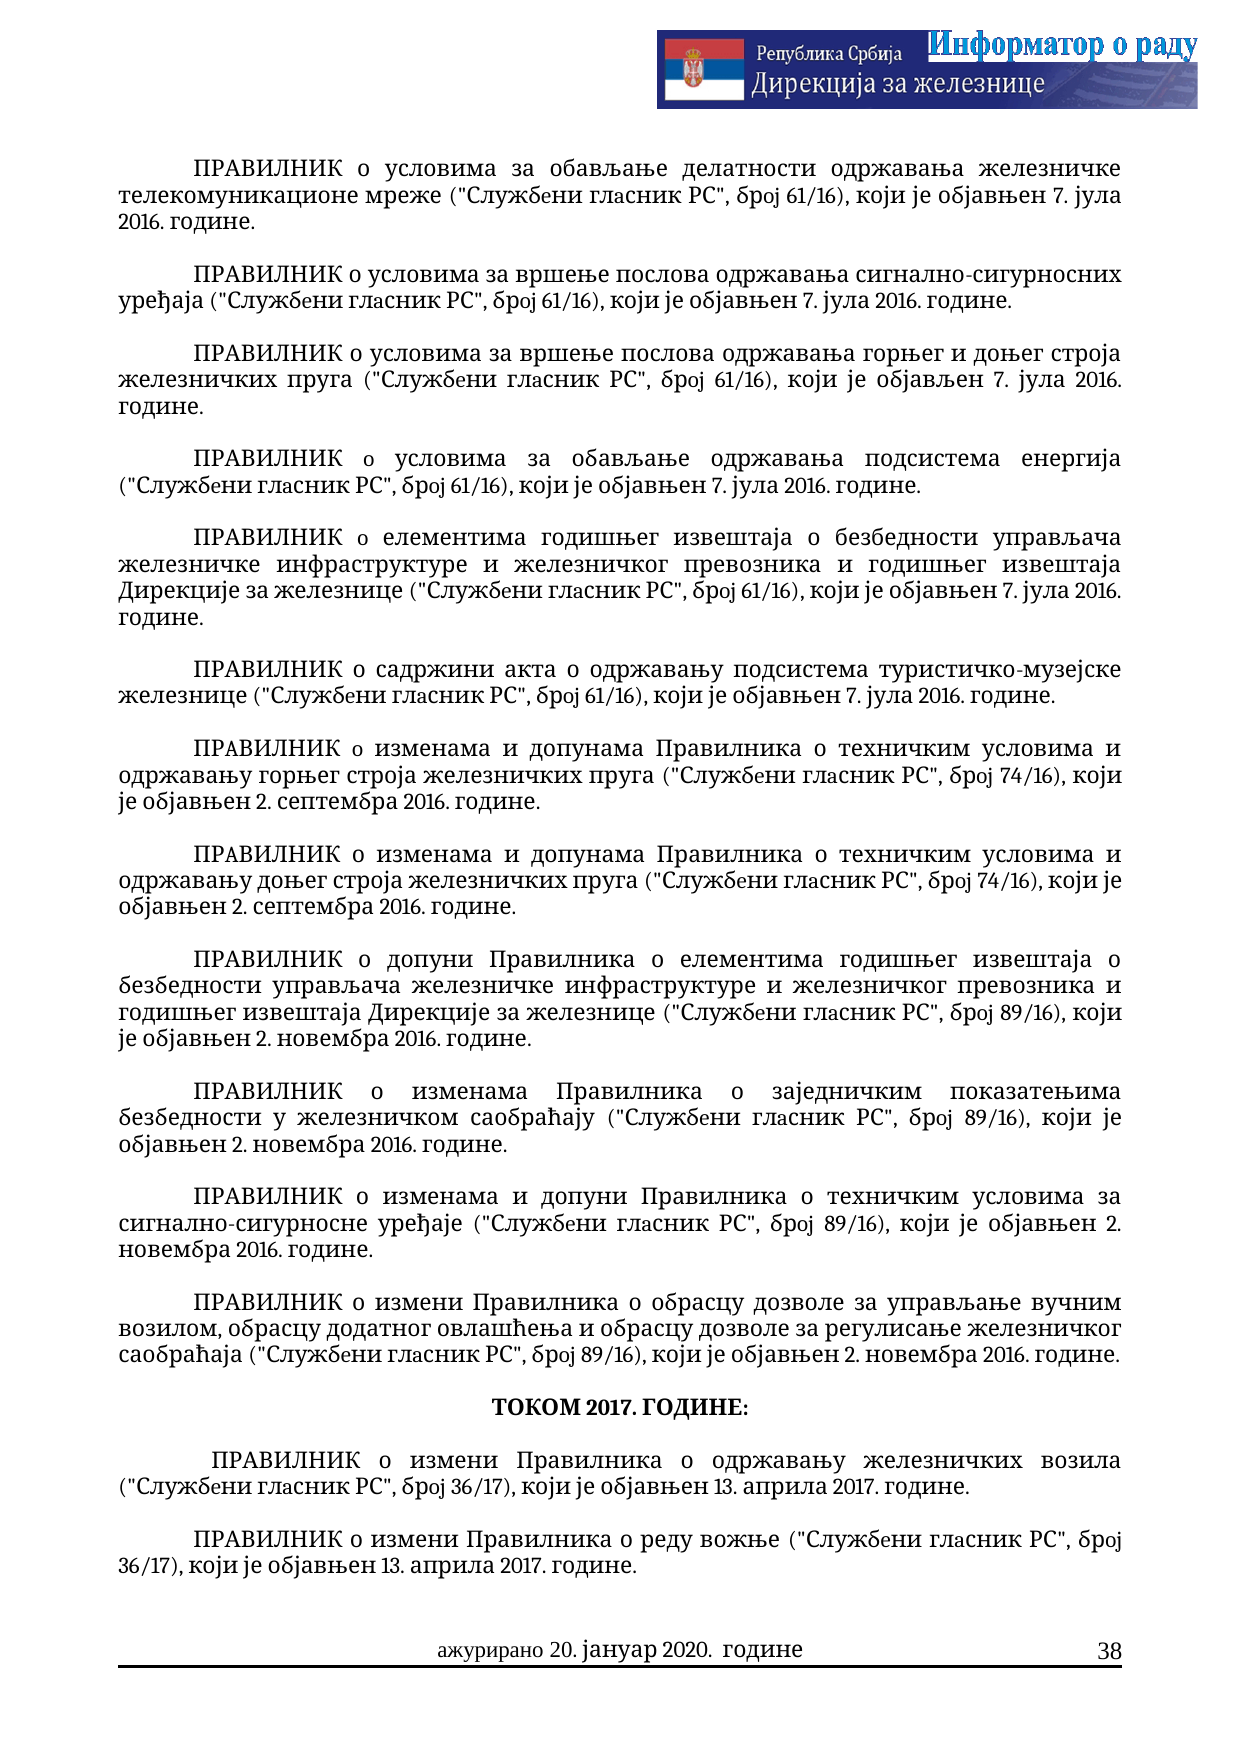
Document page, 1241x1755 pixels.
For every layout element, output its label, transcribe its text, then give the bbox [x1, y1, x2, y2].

text ПРАВИЛНИК o елементима годишњег извештаја о безбедности управљача железничке инфраструктуре и железничког превозника и годишњег извештаја Дирекције за железнице ("Службeни глaсник РС", брoj 61/16), који је објавњен 7. јула 2016. године. [118, 525, 1122, 631]
text ПРАВИЛНИК о измени Правилника о обрасцу дозволе за управљање вучним возилом, обрасцу додатног овлашћења и обрасцу дозволе за регулисање железничког саобраћаја ("Службeни глaсник РС", брoj 89/16), који је објавњен 2. новембра 2016. године. [118, 1289, 1122, 1368]
text ПРАВИЛНИК о измени Правилника о одржавању железничких возила ("Службeни глaсник РС", брoj 36/17), који је објавњен 13. априла 2017. године. [118, 1448, 1122, 1500]
text ПРАВИЛНИК о условима за вршење послова одржавања сигнално-сигурносних уређаја ("Службeни глaсник РС", брoj 61/16), који је објавњен 7. јула 2016. године. [118, 262, 1122, 314]
text ПРАВИЛНИК о садржини акта о одржавању подсистема туристичко-музејске железнице ("Службeни глaсник РС", брoj 61/16), који је објавњен 7. јула 2016. године. [118, 657, 1122, 710]
text ПРАВИЛНИК о изменама и допуни Правилника о техничким условима за сигнално-сигурносне уређаје ("Службeни глaсник РС", брoj 89/16), који је објавњен 2. новембра 2016. године. [118, 1184, 1122, 1263]
text ПРАВИЛНИК о измени Правилника о реду вожње ("Службeни глaсник РС", брoj 36/17), који је објавњен 13. априла 2017. године. [118, 1527, 1122, 1579]
text ТОКОМ 2017. ГОДИНЕ: [118, 1395, 1122, 1421]
text ПРАВИЛНИК о допуни Правилника о елементима годишњег извештаја о безбедности управљача железничке инфраструктуре и железничког превозника и годишњег извештаја Дирекције за железнице ("Службeни глaсник РС", брoj 89/16), који је објавњен 2. новембра 2016. године. [118, 947, 1122, 1052]
text ПРAВИЛНИК о изменама и допунама Правилника о техничким условима и одржавању доњег строја железничких пруга ("Службeни глaсник РС", брoj 74/16), који је објавњен 2. септембра 2016. године. [118, 841, 1122, 921]
text ПРАВИЛНИК о условима за обављање делатности одржавања железничке телекомуникационе мреже ("Службeни глaсник РС", брoj 61/16), који је објавњен 7. јула 2016. године. [118, 156, 1122, 235]
text ПРAВИЛНИК o изменама и допунама Правилника о техничким условима и одржавању горњег строја железничких пруга ("Службeни глaсник РС", брoj 74/16), који је објавњен 2. септембра 2016. године. [118, 736, 1122, 815]
text ПРАВИЛНИК о условима за вршење послова одржавања горњег и доњег строја железничких пруга ("Службeни глaсник РС", брoj 61/16), који је објављен 7. јула 2016. године. [118, 341, 1122, 420]
text ПРАВИЛНИК o условима за обављање одржавања подсистема енергија ("Службeни глaсник РС", брoj 61/16), који је објавњен 7. јула 2016. године. [118, 446, 1122, 499]
text ПРАВИЛНИК о изменама Правилника о заједничким показатењима безбедности у железничком саобраћају ("Службeни глaсник РС", брoj 89/16), који је објавњен 2. новембра 2016. године. [118, 1079, 1122, 1158]
